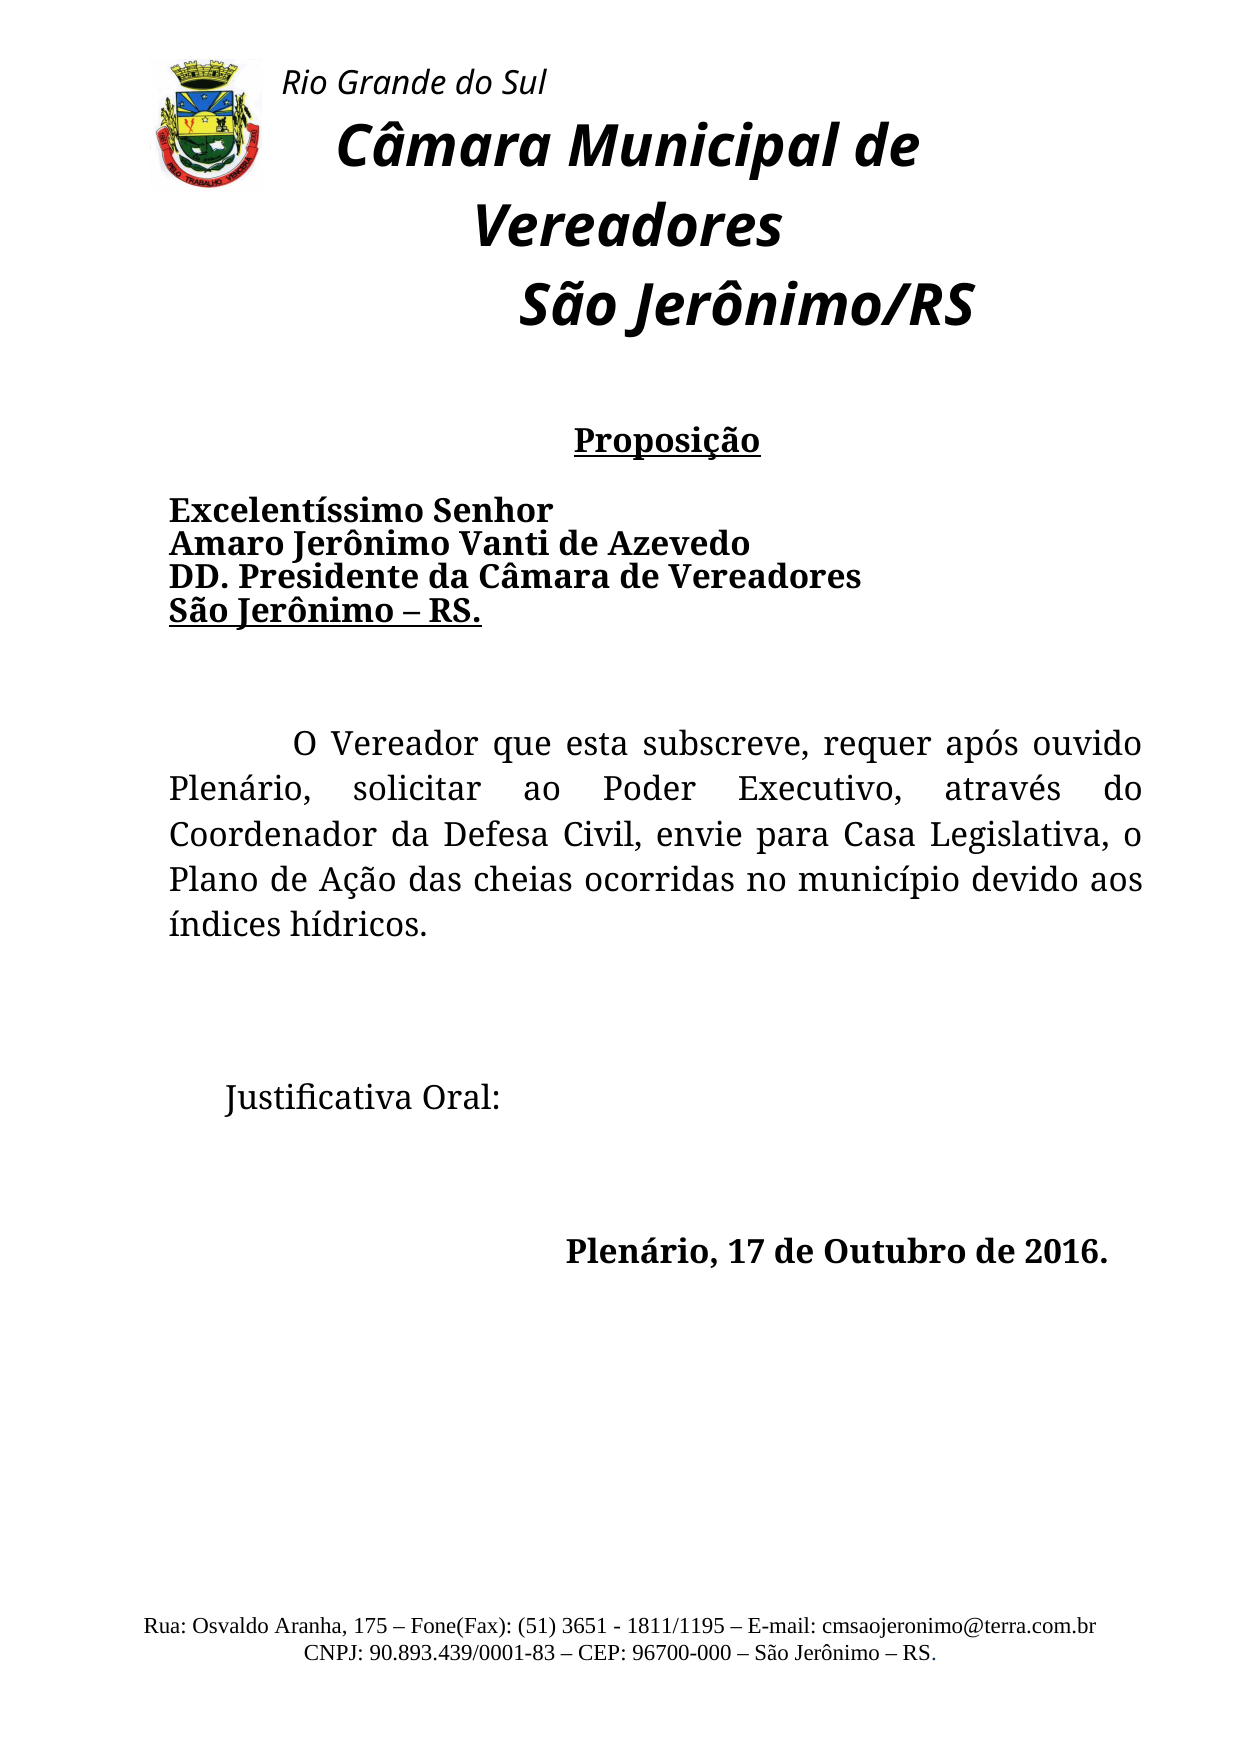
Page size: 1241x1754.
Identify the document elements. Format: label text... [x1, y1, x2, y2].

text Justificativa Oral: [225, 1083, 1109, 1116]
text Amaro Jerônimo Vanti de Azevedo [169, 529, 1109, 562]
text DD. Presidente da Câmara de Vereadores [169, 562, 1109, 595]
text O Vereador que esta subscreve, requer após ouvido Plenário, solicitar ao Poder Executivo, através do Coordenador da Defesa Civil, envie para Casa Legislativa, o Plano de Ação das cheias ocorridas no município devido aos índices hídricos. [169, 719, 1144, 947]
text São Jerônimo – RS. [169, 595, 1109, 629]
text Excelentíssimo Senhor [169, 495, 1109, 529]
subtitle Proposição [225, 417, 1109, 462]
text Plenário, 17 de Outubro de 2016. [225, 1228, 1109, 1274]
